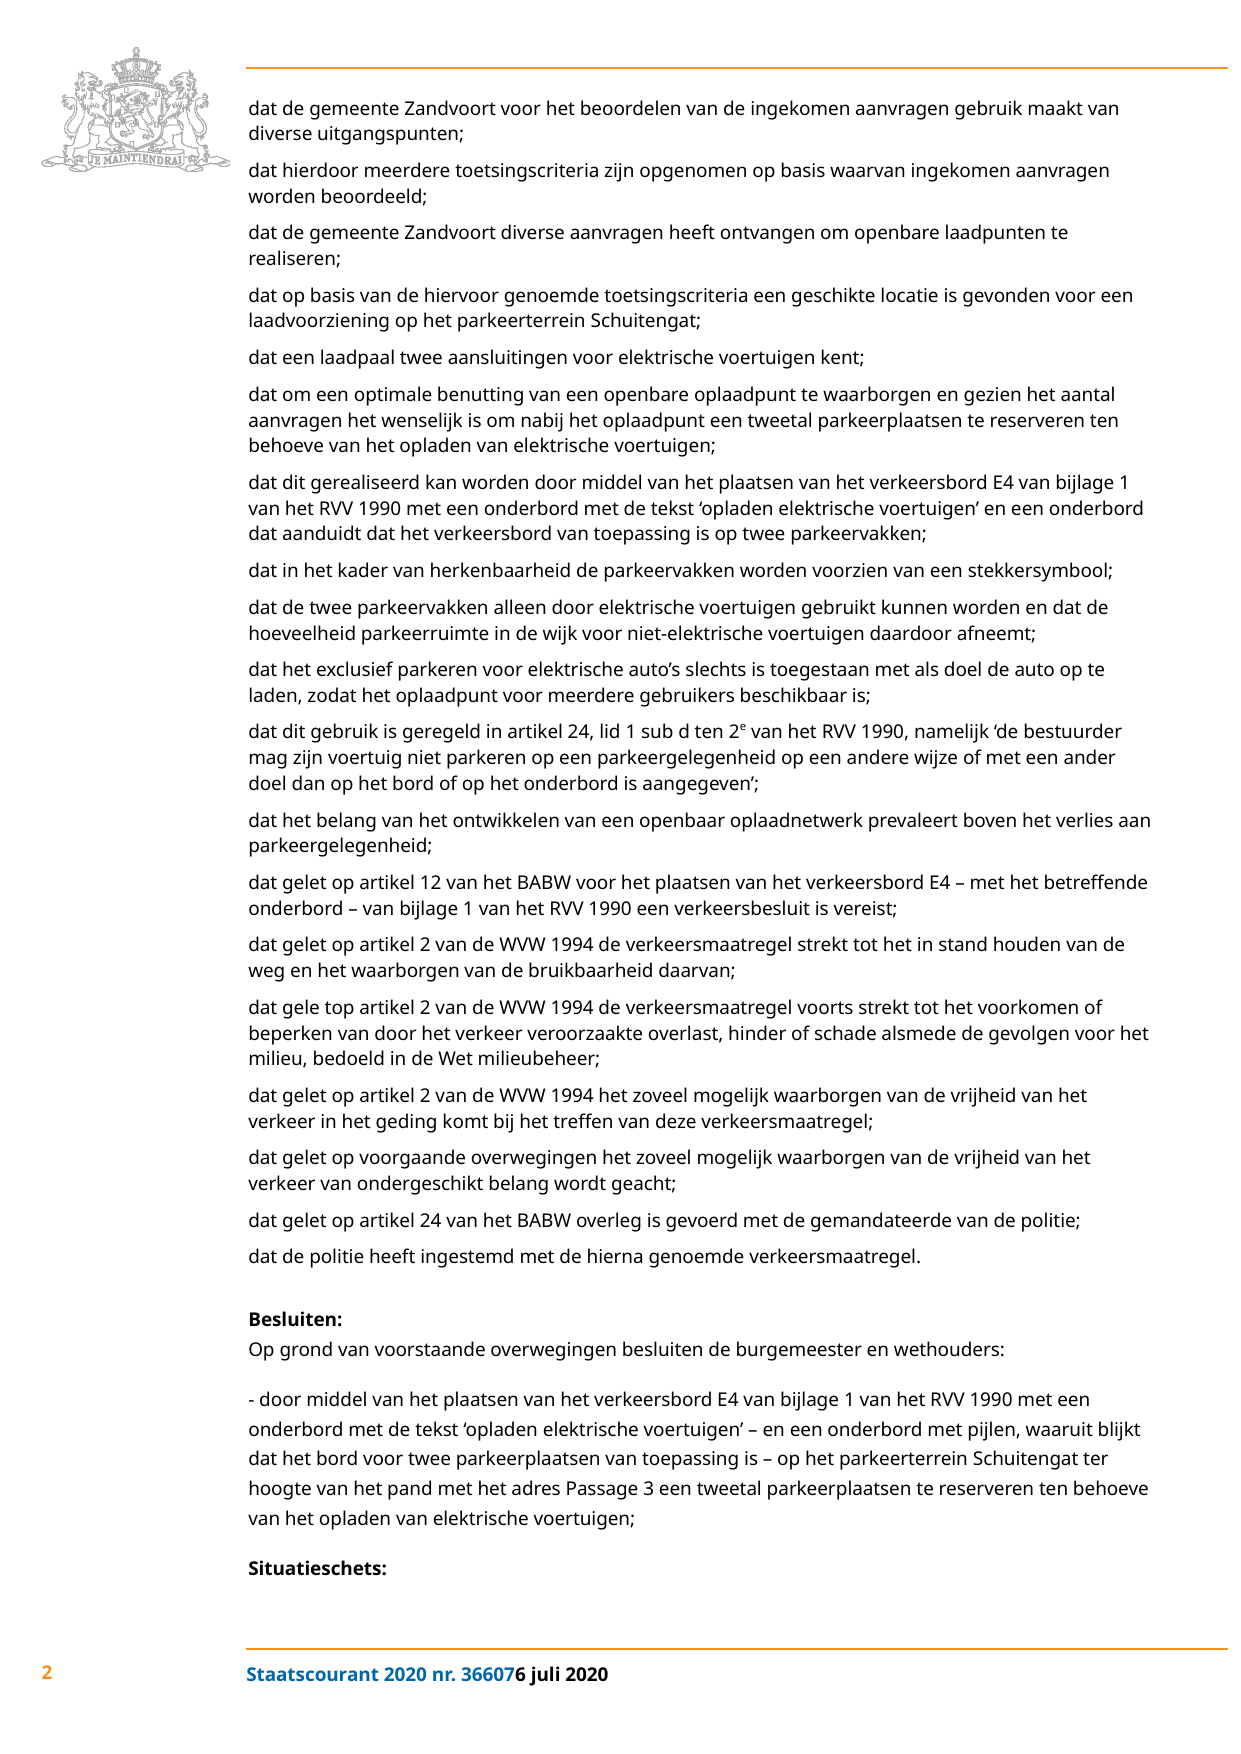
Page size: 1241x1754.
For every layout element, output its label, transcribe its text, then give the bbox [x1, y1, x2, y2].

text dat gelet op artikel 24 van het BABW overleg is gevoerd met de gemandateerde van de politie; [248, 1207, 1152, 1233]
text dat een laadpaal twee aansluitingen voor elektrische voertuigen kent; [248, 344, 1152, 370]
text dat dit gerealiseerd kan worden door middel van het plaatsen van het verkeersbord E4 van bijlage 1 van het RVV 1990 met een onderbord met de tekst ‘opladen elektrische voertuigen’ en een onderbord dat aanduidt dat het verkeersbord van toepassing is op twee parkeervakken; [248, 469, 1152, 546]
text dat om een optimale benutting van een openbare oplaadpunt te waarborgen en gezien het aantal aanvragen het wenselijk is om nabij het oplaadpunt een tweetal parkeerplaatsen te reserveren ten behoeve van het opladen van elektrische voertuigen; [248, 381, 1152, 458]
text dat gelet op voorgaande overwegingen het zoveel mogelijk waarborgen van de vrijheid van het verkeer van ondergeschikt belang wordt geacht; [248, 1144, 1152, 1196]
text dat de gemeente Zandvoort voor het beoordelen van de ingekomen aanvragen gebruik maakt van diverse uitgangspunten; [248, 95, 1152, 146]
text dat dit gebruik is geregeld in artikel 24, lid 1 sub d ten 2e van het RVV 1990, namelijk ‘de bestuurder mag zijn voertuig niet parkeren op een parkeergelegenheid op een andere wijze of met een ander doel dan op het bord of op het onderbord is aangegeven’; [248, 719, 1152, 796]
text dat gele top artikel 2 van de WVW 1994 de verkeersmaatregel voorts strekt tot het voorkomen of beperken van door het verkeer veroorzaakte overlast, hinder of schade alsmede de gevolgen voor het milieu, bedoeld in de Wet milieubeheer; [248, 994, 1152, 1071]
text dat de politie heeft ingestemd met de hierna genoemde verkeersmaatregel. [248, 1244, 1152, 1269]
text dat gelet op artikel 12 van het BABW voor het plaatsen van het verkeersbord E4 – met het betreffende onderbord – van bijlage 1 van het RVV 1990 een verkeersbesluit is vereist; [248, 869, 1152, 921]
text dat op basis van de hiervoor genoemde toetsingscriteria een geschikte locatie is gevonden voor een laadvoorziening op het parkeerterrein Schuitengat; [248, 282, 1152, 333]
text dat het exclusief parkeren voor elektrische auto’s slechts is toegestaan met als doel de auto op te laden, zodat het oplaadpunt voor meerdere gebruikers beschikbaar is; [248, 656, 1152, 708]
text dat hierdoor meerdere toetsingscriteria zijn opgenomen op basis waarvan ingekomen aanvragen worden beoordeeld; [248, 157, 1152, 209]
text dat gelet op artikel 2 van de WVW 1994 de verkeersmaatregel strekt tot het in stand houden van de weg en het waarborgen van de bruikbaarheid daarvan; [248, 932, 1152, 983]
text dat de twee parkeervakken alleen door elektrische voertuigen gebruikt kunnen worden en dat de hoeveelheid parkeerruimte in de wijk voor niet-elektrische voertuigen daardoor afneemt; [248, 594, 1152, 645]
text Besluiten: [248, 1306, 1152, 1332]
text dat de gemeente Zandvoort diverse aanvragen heeft ontvangen om openbare laadpunten te realiseren; [248, 219, 1152, 271]
text Op grond van voorstaande overwegingen besluiten de burgemeester en wethouders: [248, 1336, 1152, 1362]
text dat gelet op artikel 2 van de WVW 1994 het zoveel mogelijk waarborgen van de vrijheid van het verkeer in het geding komt bij het treffen van deze verkeersmaatregel; [248, 1082, 1152, 1134]
text - door middel van het plaatsen van het verkeersbord E4 van bijlage 1 van het RVV 1990 met een onderbord met de tekst ‘opladen elektrische voertuigen’ – en een onderbord met pijlen, waaruit blijkt dat het bord voor twee parkeerplaatsen van toepassing is – op het parkeerterrein Schuitengat ter hoogte van het pand met het adres Passage 3 een tweetal parkeerplaatsen te reserveren ten behoeve van het opladen van elektrische voertuigen; [248, 1386, 1152, 1530]
text dat het belang van het ontwikkelen van een openbaar oplaadnetwerk prevaleert boven het verlies aan parkeergelegenheid; [248, 807, 1152, 858]
text Situatieschets: [248, 1555, 1152, 1581]
picture [41, 47, 231, 172]
text dat in het kader van herkenbaarheid de parkeervakken worden voorzien van een stekkersymbool; [248, 557, 1152, 583]
